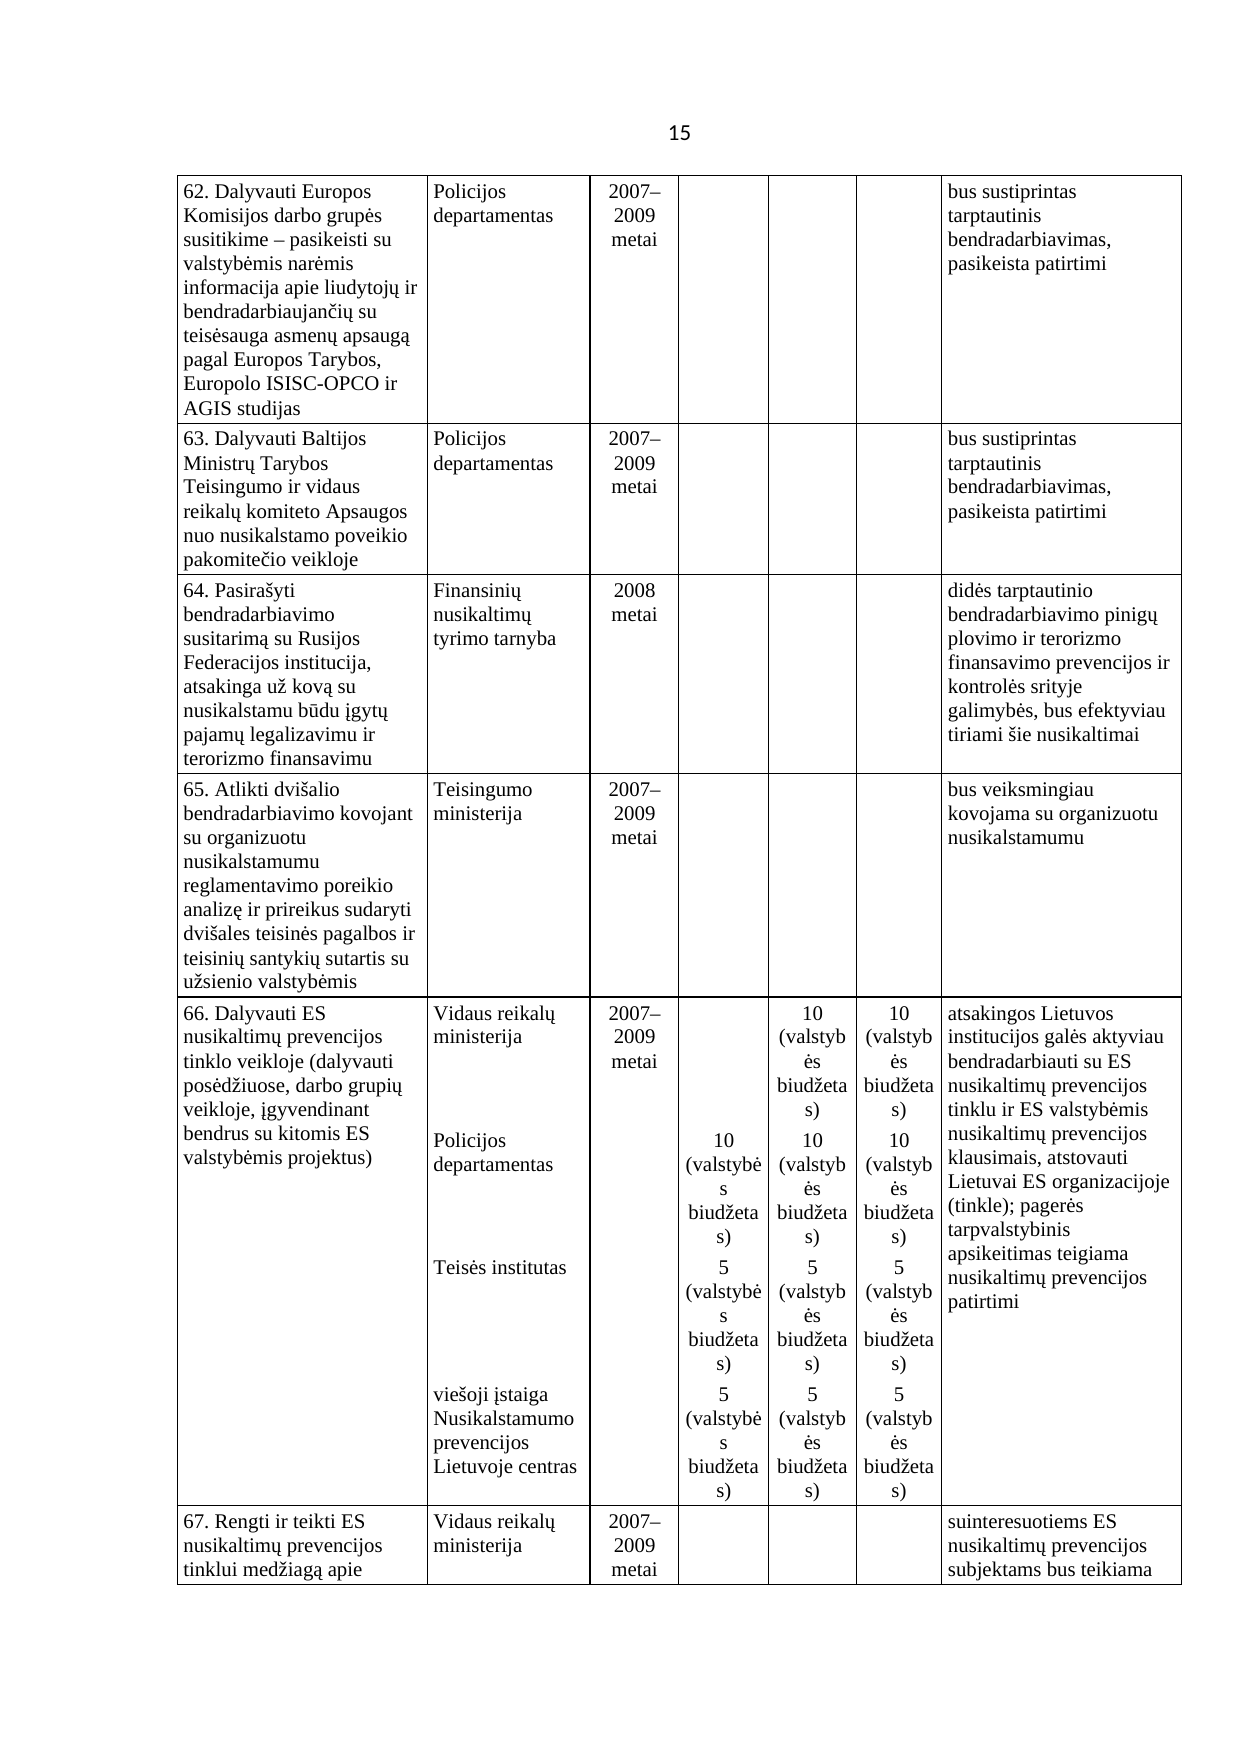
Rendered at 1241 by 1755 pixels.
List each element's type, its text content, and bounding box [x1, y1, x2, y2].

table_cell [679, 774, 768, 996]
table_cell 10 (valstybės biudžetas) [769, 998, 856, 1124]
table_cell [769, 774, 856, 996]
table_cell viešoji įstaiga Nusikalstamumo prevencijos Lietuvoje centras [428, 1378, 589, 1505]
table_cell Policijos departamentas [428, 424, 589, 574]
table_cell [679, 998, 768, 1124]
table_cell atsakingos Lietuvos institucijos galės aktyviau bendradarbiauti su ES nusikaltimų prevencijos tinklu ir ES valstybėmis nusikaltimų prevencijos klausimais, atstovauti Lietuvai ES organizacijoje (tinkle); pagerės tarpvalstybinis apsikeitimas teigiama nusikaltimų prevencijos patirtimi [942, 998, 1181, 1505]
table_cell [591, 1378, 678, 1505]
table_cell 10 (valstybės biudžetas) [857, 998, 941, 1124]
table_cell 62. Dalyvauti Europos Komisijos darbo grupės susitikime – pasikeisti su valstybėmis narėmis informacija apie liudytojų ir bendradarbiaujančių su teisėsauga asmenų apsaugą pagal Europos Tarybos, Europolo ISISC-OPCO ir AGIS studijas [178, 176, 427, 422]
table_cell 10 (valstybės biudžetas) [769, 1124, 856, 1251]
table_cell 10 (valstybės biudžetas) [857, 1124, 941, 1251]
table_cell 63. Dalyvauti Baltijos Ministrų Tarybos Teisingumo ir vidaus reikalų komiteto Apsaugos nuo nusikalstamo poveikio pakomitečio veikloje [178, 424, 427, 574]
table_cell 64. Pasirašyti bendradarbiavimo susitarimą su Rusijos Federacijos institucija, atsakinga už kovą su nusikalstamu būdu įgytų pajamų legalizavimu ir terorizmo finansavimu [178, 575, 427, 773]
table_cell [591, 1124, 678, 1251]
table_cell [857, 424, 941, 574]
table_cell 5 (valstybės biudžetas) [769, 1378, 856, 1505]
table_cell [769, 1506, 856, 1584]
table_cell didės tarptautinio bendradarbiavimo pinigų plovimo ir terorizmo finansavimo prevencijos ir kontrolės srityje galimybės, bus efektyviau tiriami šie nusikaltimai [942, 575, 1181, 773]
table_cell [857, 774, 941, 996]
table_cell 5 (valstybės biudžetas) [679, 1378, 768, 1505]
table_cell 67. Rengti ir teikti ES nusikaltimų prevencijos tinklui medžiagą apie [178, 1506, 427, 1584]
table_cell [679, 424, 768, 574]
table_cell 10 (valstybės biudžetas) [679, 1124, 768, 1251]
table_cell Finansinių nusikaltimų tyrimo tarnyba [428, 575, 589, 773]
table_cell [769, 176, 856, 422]
table_cell [769, 575, 856, 773]
table_cell [178, 1378, 427, 1505]
table_cell [679, 1506, 768, 1584]
table_cell [857, 575, 941, 773]
table_cell Vidaus reikalų ministerija [428, 998, 589, 1124]
table_cell 2007–2009 metai [591, 998, 678, 1124]
table_cell suinteresuotiems ES nusikaltimų prevencijos subjektams bus teikiama [942, 1506, 1181, 1584]
table_cell 2008 metai [591, 575, 678, 773]
table_cell Teisingumo ministerija [428, 774, 589, 996]
table_cell 2007–2009 metai [591, 774, 678, 996]
table_cell bus sustiprintas tarptautinis bendradarbiavimas, pasikeista patirtimi [942, 424, 1181, 574]
table_cell 65. Atlikti dvišalio bendradarbiavimo kovojant su organizuotu nusikalstamumu reglamentavimo poreikio analizę ir prireikus sudaryti dvišales teisinės pagalbos ir teisinių santykių sutartis su užsienio valstybėmis [178, 774, 427, 996]
table_cell [591, 1251, 678, 1378]
table_cell 5 (valstybės biudžetas) [857, 1251, 941, 1378]
table_cell [769, 424, 856, 574]
table_cell Policijos departamentas [428, 1124, 589, 1251]
table_cell Policijos departamentas [428, 176, 589, 422]
table_cell 5 (valstybės biudžetas) [769, 1251, 856, 1378]
table_cell [857, 1506, 941, 1584]
table_cell 66. Dalyvauti ES nusikaltimų prevencijos tinklo veikloje (dalyvauti posėdžiuose, darbo grupių veikloje, įgyvendinant bendrus su kitomis ES valstybėmis projektus) [178, 998, 427, 1378]
table_cell 5 (valstybės biudžetas) [679, 1251, 768, 1378]
table_cell 2007–2009 metai [591, 176, 678, 422]
table_cell [679, 575, 768, 773]
table_cell [857, 176, 941, 422]
table_cell 2007–2009 metai [591, 1506, 678, 1584]
table_cell 5 (valstybės biudžetas) [857, 1378, 941, 1505]
table_cell 2007–2009 metai [591, 424, 678, 574]
table_cell bus veiksmingiau kovojama su organizuotu nusikalstamumu [942, 774, 1181, 996]
table_cell Vidaus reikalų ministerija [428, 1506, 589, 1584]
table_cell bus sustiprintas tarptautinis bendradarbiavimas, pasikeista patirtimi [942, 176, 1181, 422]
table_cell Teisės institutas [428, 1251, 589, 1378]
table_cell [679, 176, 768, 422]
